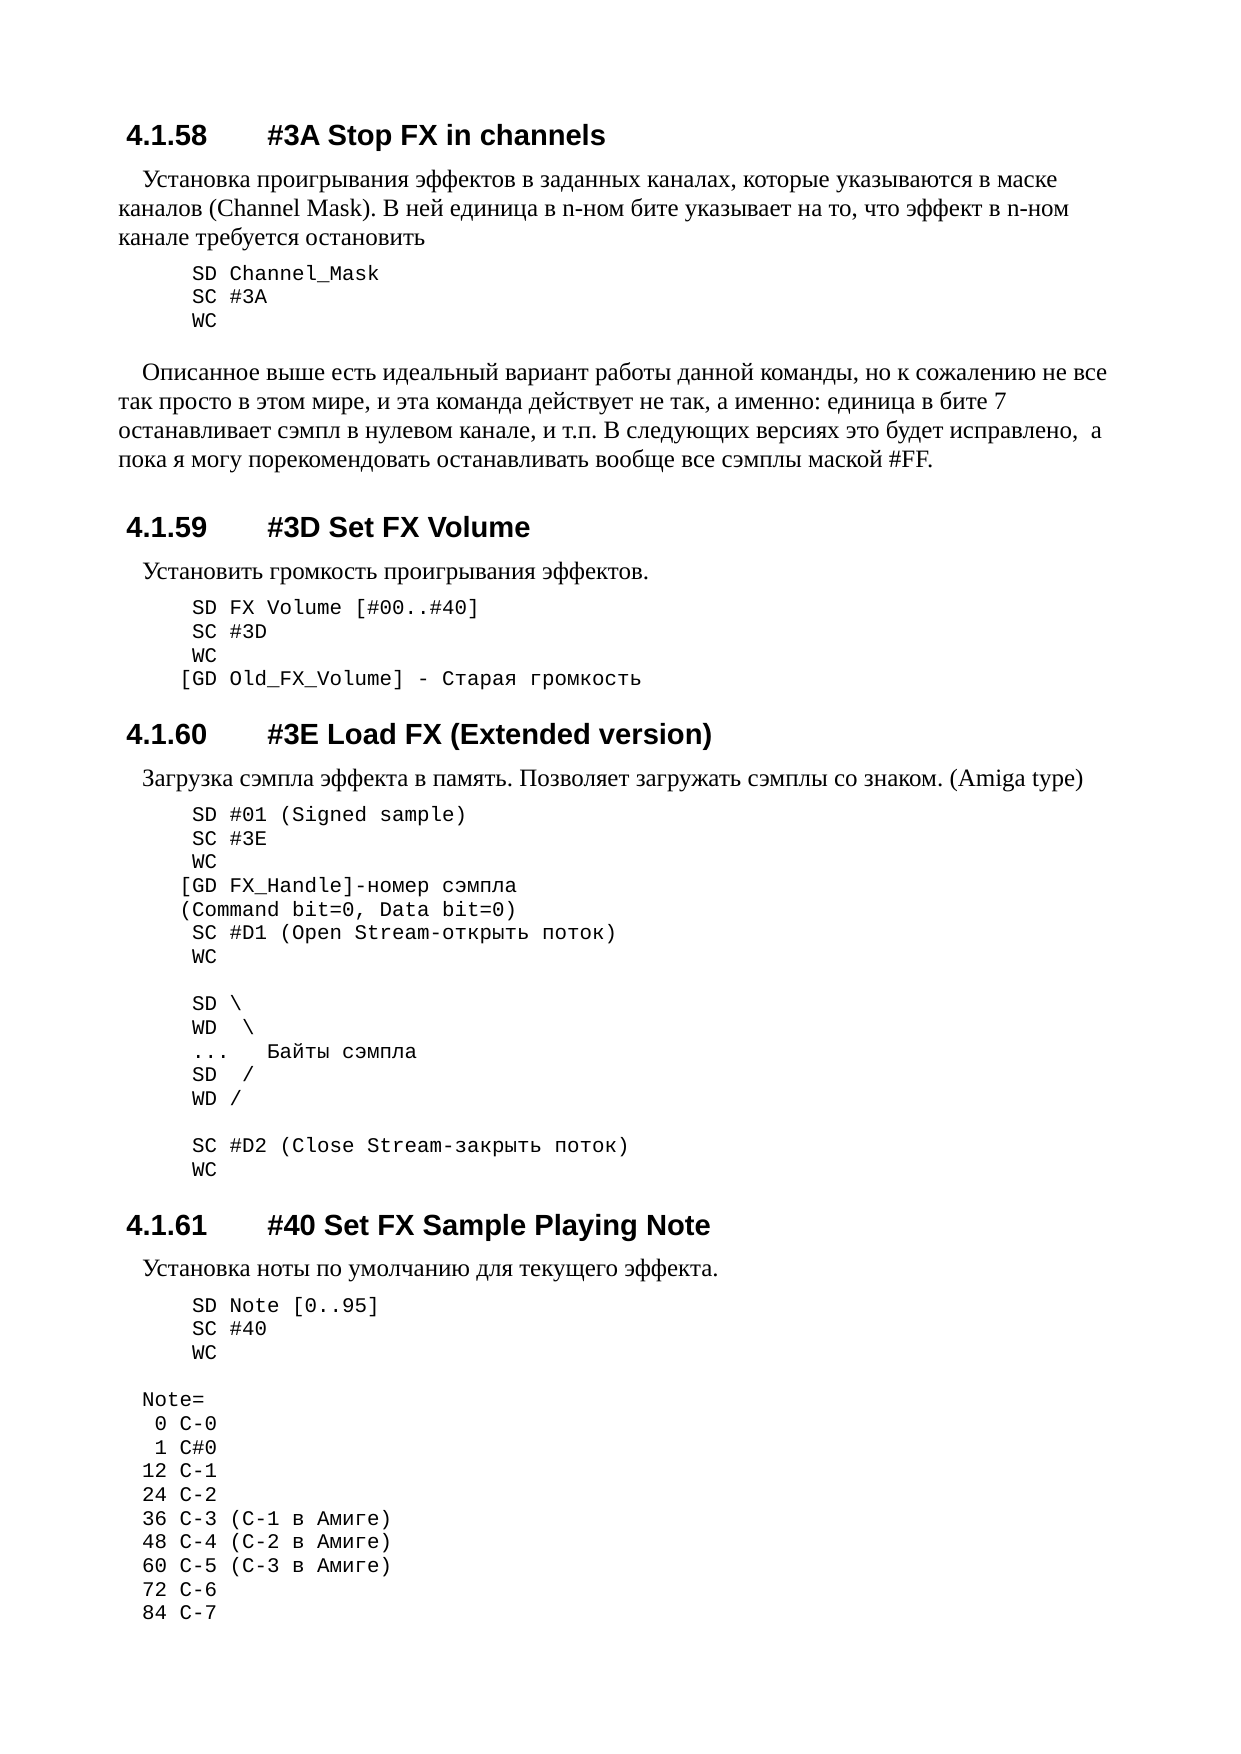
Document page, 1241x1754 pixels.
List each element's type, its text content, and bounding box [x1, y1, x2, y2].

text SD Channel_Mask [118, 263, 1122, 287]
text SD \ [118, 993, 1122, 1017]
text SC #3A [118, 287, 1122, 310]
text SC #D1 (Open Stream-открыть поток) [118, 922, 1122, 946]
text 0 C-0 [118, 1413, 1122, 1437]
text 24 C-2 [118, 1484, 1122, 1508]
text SC #D2 (Close Stream-закрыть поток) [118, 1135, 1122, 1159]
text WC [118, 644, 1122, 668]
text SD FX Volume [#00..#40] [118, 597, 1122, 621]
text Загрузка сэмпла эффекта в память. Позволяет загружать сэмплы со знаком. (Amiga type) [118, 763, 1122, 792]
text SD #01 (Signed sample) [118, 804, 1122, 828]
text 72 C-6 [118, 1578, 1122, 1602]
text 12 C-1 [118, 1460, 1122, 1484]
text ... Байты сэмпла [118, 1041, 1122, 1064]
text WC [118, 851, 1122, 875]
text SC #3E [118, 828, 1122, 851]
text WD \ [118, 1017, 1122, 1041]
text 84 C-7 [118, 1602, 1122, 1626]
text Установка проигрывания эффектов в заданных каналах, которые указываются в маске каналов (Channel Mask). В ней единица в n-ном бите указывает на то, что эффект в n-ном канале требуется остановить [118, 164, 1122, 250]
subtitle #3A Stop FX in channels [118, 118, 1122, 152]
text [GD Old_FX_Volume] - Старая громкость [118, 668, 1122, 692]
text SC #40 [118, 1318, 1122, 1342]
subtitle #3D Set FX Volume [118, 510, 1122, 543]
text 48 C-4 (C-2 в Амиге) [118, 1531, 1122, 1555]
text SC #3D [118, 621, 1122, 644]
subtitle #3E Load FX (Extended version) [118, 717, 1122, 750]
text 36 C-3 (C-1 в Амиге) [118, 1508, 1122, 1531]
text WC [118, 946, 1122, 970]
text WC [118, 310, 1122, 334]
subtitle #40 Set FX Sample Playing Note [118, 1207, 1122, 1241]
text 1 C#0 [118, 1437, 1122, 1460]
text WD / [118, 1088, 1122, 1112]
text 60 C-5 (C-3 в Амиге) [118, 1555, 1122, 1578]
text SD Note [0..95] [118, 1295, 1122, 1318]
text Установка ноты по умолчанию для текущего эффекта. [118, 1253, 1122, 1282]
text Установить громкость проигрывания эффектов. [118, 556, 1122, 585]
text [GD FX_Handle]-номер сэмпла [118, 875, 1122, 899]
text Note= [118, 1389, 1122, 1413]
text SD / [118, 1064, 1122, 1088]
text WC [118, 1342, 1122, 1366]
text WC [118, 1159, 1122, 1182]
text (Command bit=0, Data bit=0) [118, 899, 1122, 922]
text Описанное выше есть идеальный вариант работы данной команды, но к сожалению не все так просто в этом мире, и эта команда действует не так, а именно: единица в бите 7 останавливает сэмпл в нулевом канале, и т.п. В следующих версиях это будет исправлено, а пока я могу порекомендовать останавливать вообще все сэмплы маской #FF. [118, 357, 1122, 472]
